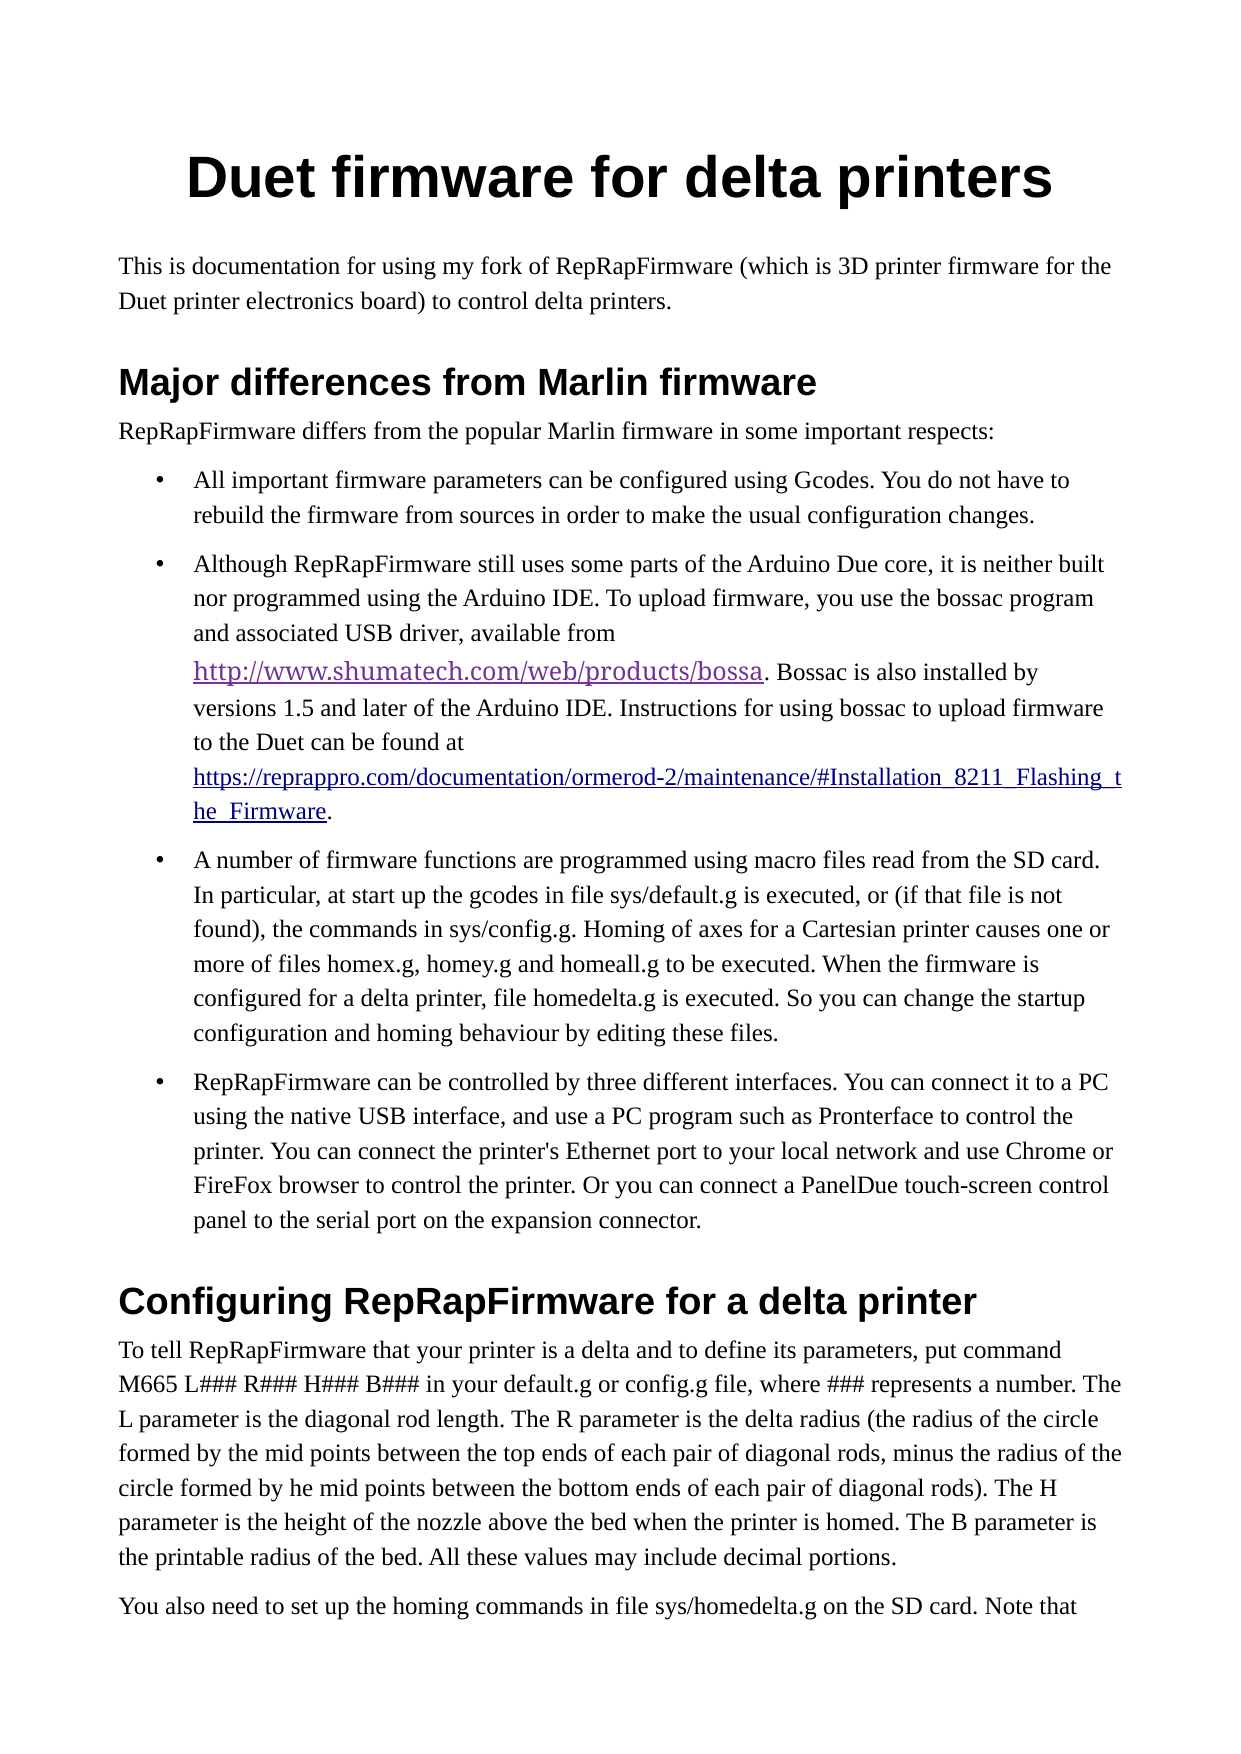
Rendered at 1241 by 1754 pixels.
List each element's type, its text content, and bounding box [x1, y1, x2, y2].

list RepRapFirmware can be controlled by three different interfaces. You can connect it to a PC using the native USB interface, and use a PC program such as Pronterface to control the printer. You can connect the printer's Ethernet port to your local network and use Chrome or FireFox browser to control the printer. Or you can connect a PanelDue touch-screen control panel to the serial port on the expansion connector. [156, 1067, 1122, 1234]
subtitle Major differences from Marlin firmware [118, 360, 1122, 404]
list A number of firmware functions are programmed using macro files read from the SD card. In particular, at start up the gcodes in file sys/default.g is executed, or (if that file is not found), the commands in sys/config.g. Homing of axes for a Cartesian printer causes one or more of files homex.g, homey.g and homeall.g to be executed. When the firmware is configured for a delta printer, file homedelta.g is executed. So you can change the startup configuration and homing behaviour by editing these files. [156, 846, 1122, 1047]
list All important firmware parameters can be configured using Gcodes. You do not have to rebuild the firmware from sources in order to make the usual configuration changes. [156, 465, 1122, 528]
text RepRapFirmware differs from the popular Marlin firmware in some important respects: [118, 416, 1122, 445]
text You also need to set up the homing commands in file sys/homedelta.g on the SD card. Note that [118, 1591, 1122, 1620]
list Although RepRapFirmware still uses some parts of the Arduino Due core, it is neither built nor programmed using the Arduino IDE. To upload firmware, you use the bossac program and associated USB driver, available from http://www.shumatech.com/web/products/bossa. Bossac is also installed by versions 1.5 and later of the Arduino IDE. Instructions for using bossac to upload firmware to the Duet can be found at https://reprappro.com/documentation/ormerod-2/maintenance/#Installation_8211_Flashing_the_Firmware. [156, 549, 1122, 825]
text This is documentation for using my fork of RepRapFirmware (which is 3D printer firmware for the Duet printer electronics board) to control delta printers. [118, 251, 1122, 315]
text To tell RepRapFirmware that your printer is a delta and to define its parameters, put command M665 L### R### H### B### in your default.g or config.g file, where ### represents a number. The L parameter is the diagonal rod length. The R parameter is the delta radius (the radius of the circle formed by the mid points between the top ends of each pair of diagonal rods, minus the radius of the circle formed by he mid points between the bottom ends of each pair of diagonal rods). The H parameter is the height of the nozzle above the bed when the printer is homed. The B parameter is the printable radius of the bed. All these values may include decimal portions. [118, 1335, 1122, 1571]
subtitle Configuring RepRapFirmware for a delta printer [118, 1279, 1122, 1323]
title Duet firmware for delta printers [118, 143, 1122, 210]
